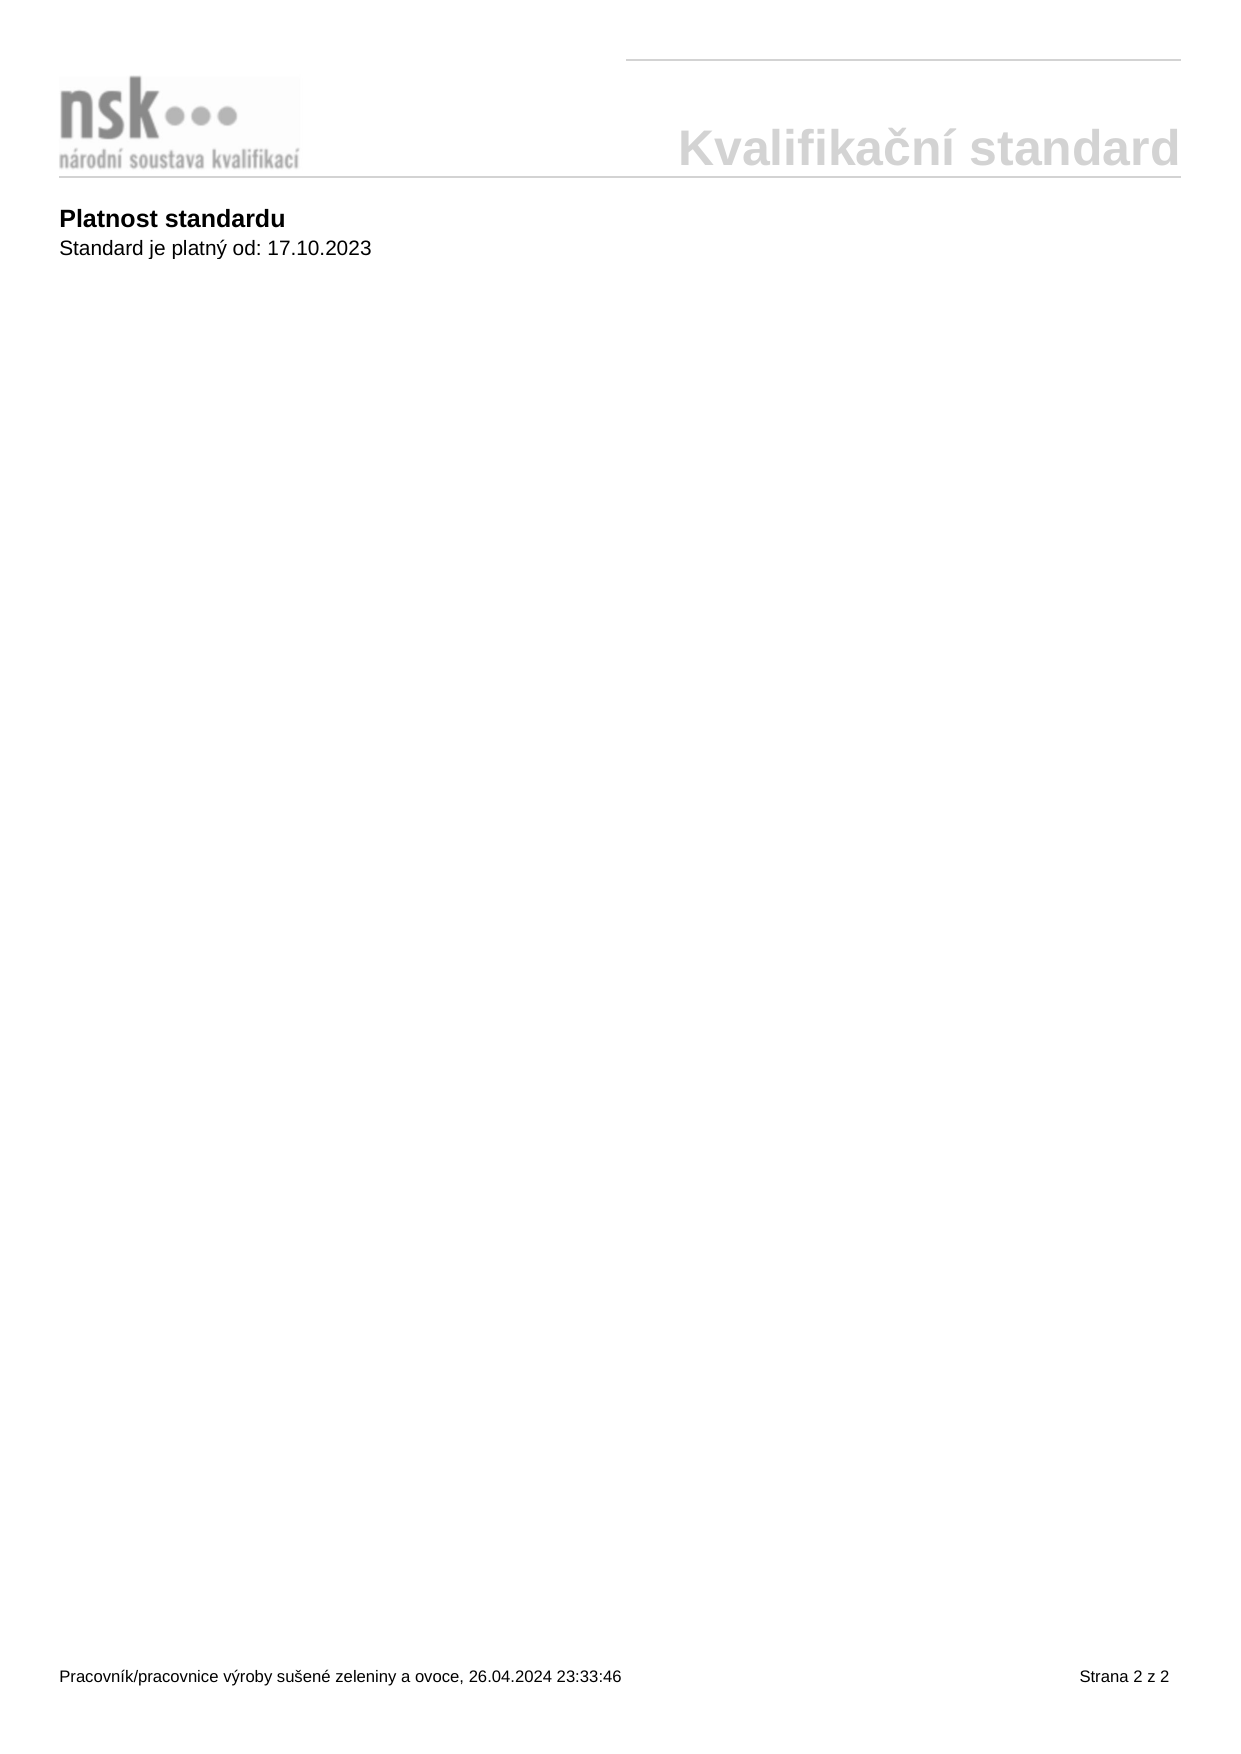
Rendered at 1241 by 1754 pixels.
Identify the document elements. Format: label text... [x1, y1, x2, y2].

table_cell [862, 194, 1093, 200]
table_cell Strana 2 z 2 [862, 1658, 1169, 1694]
table_cell [621, 59, 626, 170]
table_cell [59, 559, 483, 859]
table_cell [862, 259, 1093, 559]
table_cell [1169, 1658, 1181, 1694]
table_cell [620, 259, 626, 559]
picture [58, 59, 621, 171]
table_cell Pracovník/pracovnice výroby sušené zeleniny a ovoce, 26.04.2024 23:33:46 [59, 1658, 862, 1694]
table_cell Platnost standardu [59, 200, 1181, 236]
table_cell [1169, 859, 1181, 1159]
table_cell [626, 1409, 862, 1658]
table_cell [1093, 1409, 1169, 1658]
table_cell [626, 559, 862, 859]
table_cell [620, 1409, 626, 1658]
table_cell [484, 1409, 620, 1658]
table_cell [1093, 194, 1169, 200]
table_cell [1169, 259, 1181, 559]
table_cell [59, 171, 483, 176]
table_cell [484, 1159, 620, 1409]
table_cell [626, 259, 862, 559]
table_cell [59, 1409, 483, 1658]
table_cell [620, 859, 626, 1159]
table_cell [59, 859, 483, 1159]
table_cell [862, 859, 1093, 1159]
table_cell [620, 1159, 626, 1409]
table_cell [1169, 1409, 1181, 1658]
table_cell [862, 559, 1093, 859]
table_cell [1093, 559, 1169, 859]
table_cell [484, 194, 620, 200]
table_cell [1169, 1159, 1181, 1409]
table_cell [626, 1159, 862, 1409]
table_cell [484, 171, 620, 176]
table_cell [1169, 559, 1181, 859]
table_cell [484, 559, 620, 859]
table_cell [1093, 859, 1169, 1159]
table_cell [484, 259, 620, 559]
table_cell [1093, 259, 1169, 559]
table_cell Kvalifikační standard [626, 61, 1181, 176]
table_cell [626, 859, 862, 1159]
table_cell [1093, 1159, 1169, 1409]
table_cell [862, 1159, 1093, 1409]
table_cell [59, 178, 1181, 194]
table_cell [59, 1159, 483, 1409]
table_cell [59, 194, 483, 200]
table_cell [59, 259, 483, 559]
table_cell [862, 1409, 1093, 1658]
table_cell [626, 194, 862, 200]
table_cell [1169, 194, 1181, 200]
table_cell Standard je platný od: 17.10.2023 [59, 236, 1181, 259]
table_cell [484, 859, 620, 1159]
table_cell [620, 559, 626, 859]
